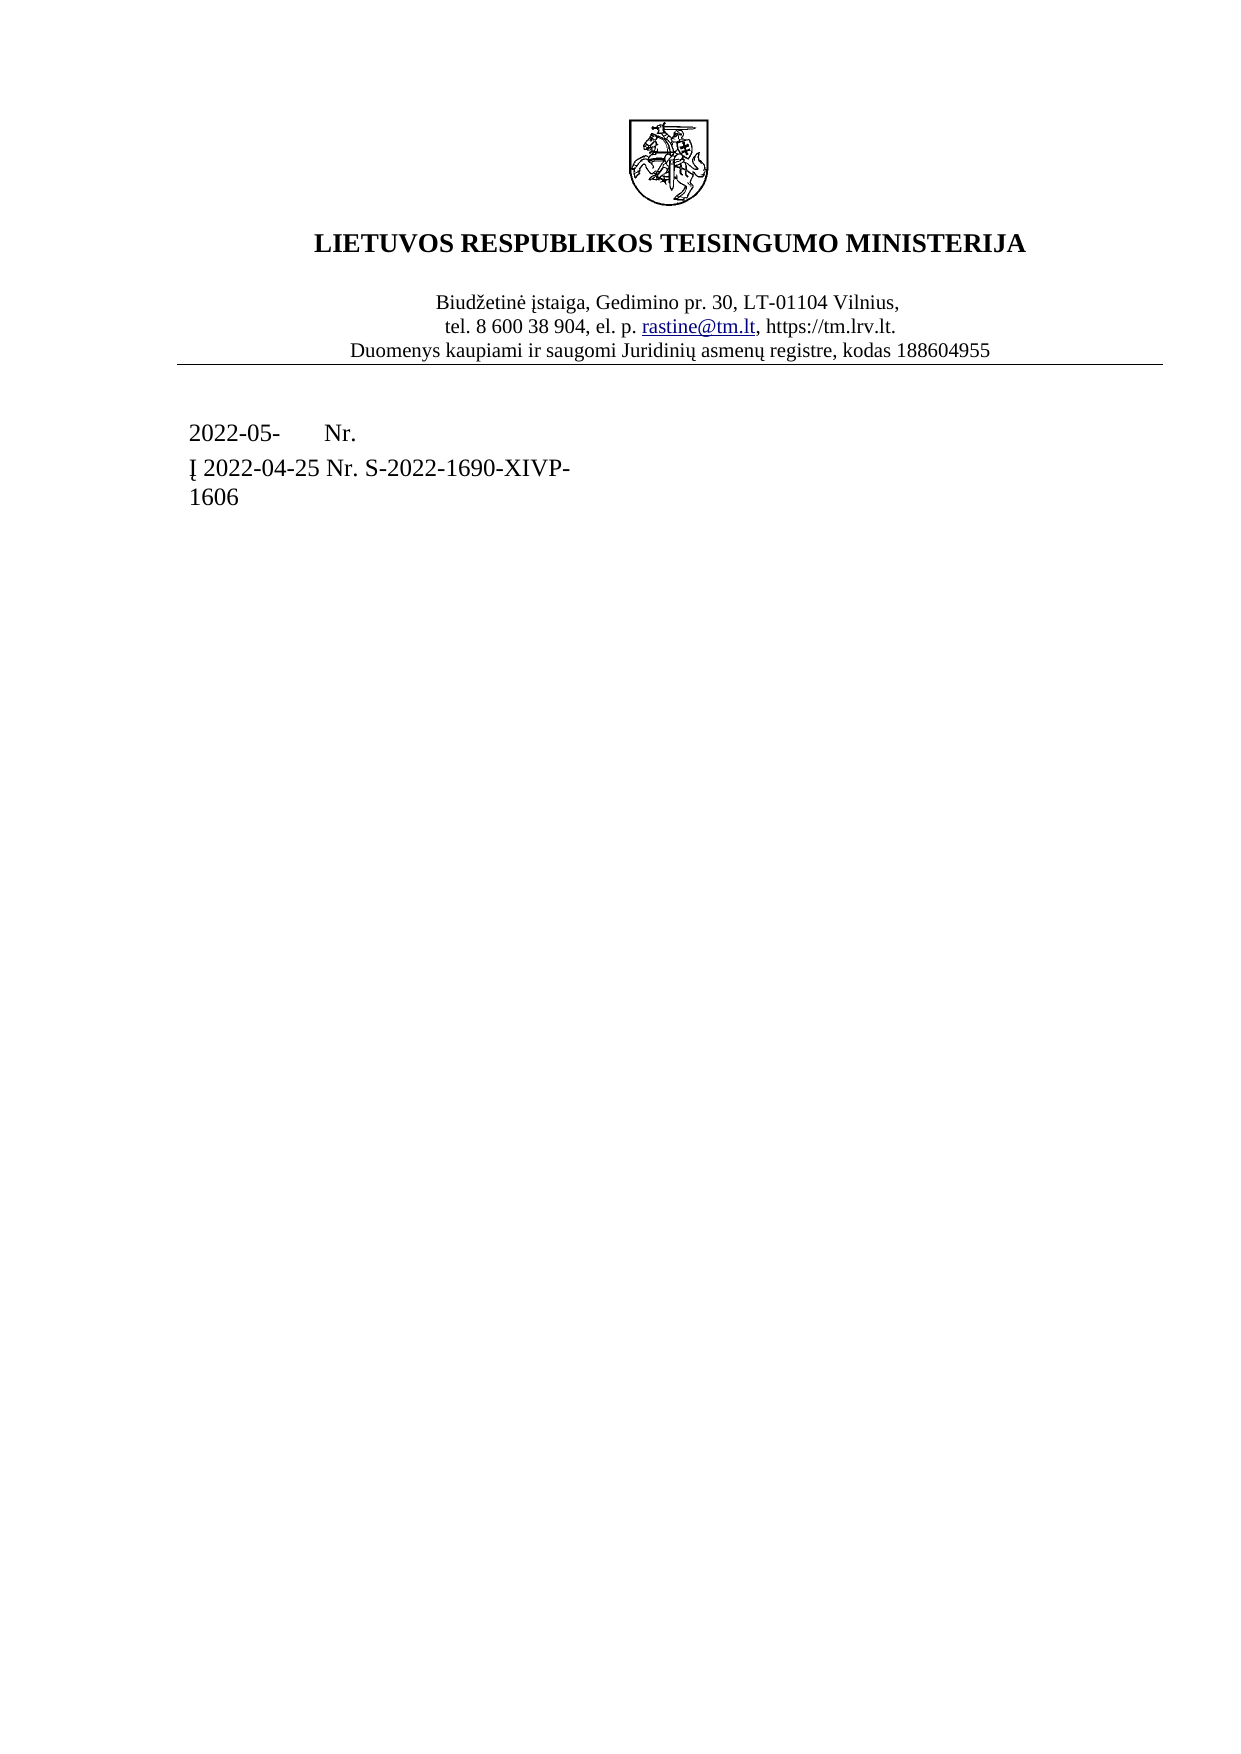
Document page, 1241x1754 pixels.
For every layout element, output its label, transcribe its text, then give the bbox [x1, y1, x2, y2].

table_cell [598, 453, 603, 511]
table_header 2022-05- Nr. [177, 418, 603, 453]
table_cell Į 2022-04-25 Nr. S-2022-1690-XIVP-1606 [177, 453, 598, 511]
